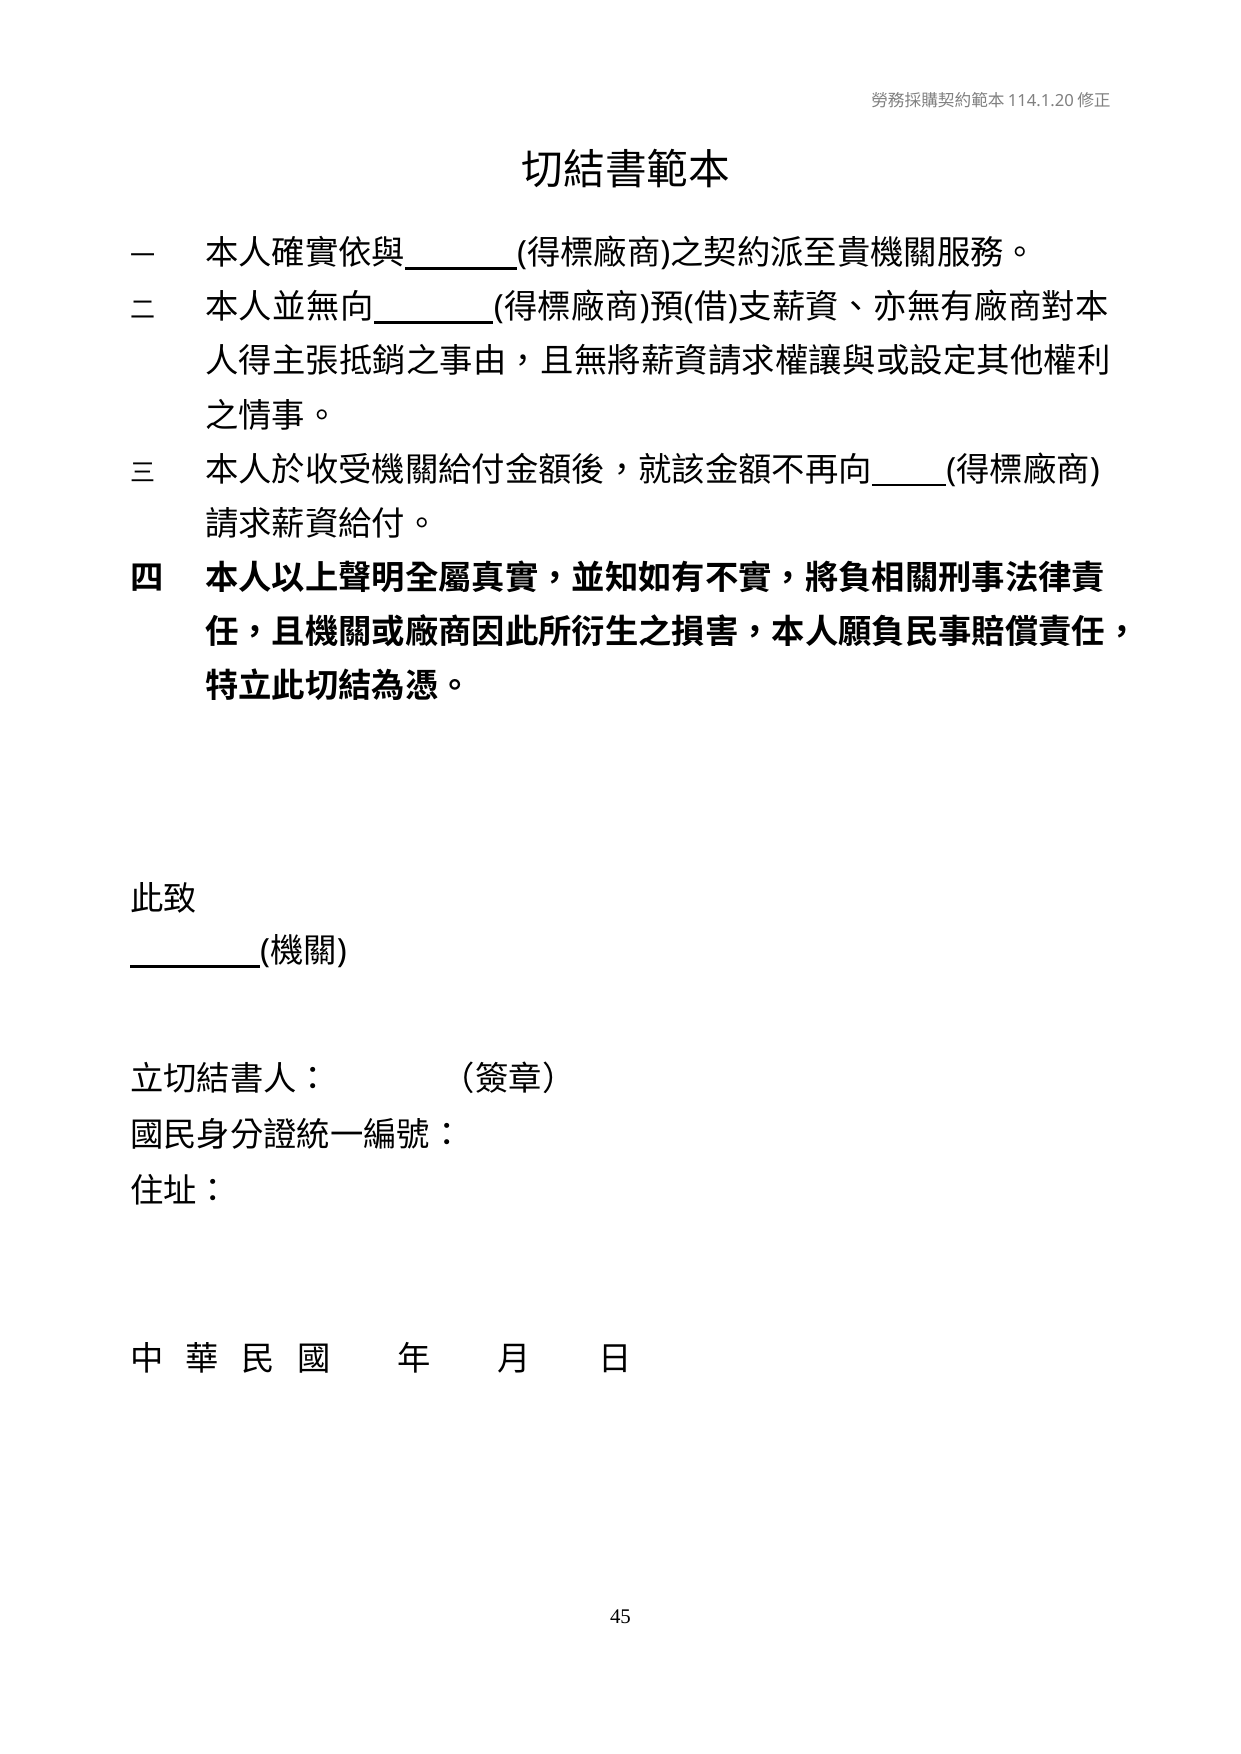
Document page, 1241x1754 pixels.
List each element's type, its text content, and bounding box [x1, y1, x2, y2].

text (機關) [130, 921, 1110, 973]
text 國民身分證統一編號： [130, 1100, 1110, 1156]
text 住址： [130, 1156, 1110, 1212]
text 立切結書人： （簽章） [130, 1044, 1110, 1100]
list 本人於收受機關給付金額後，就該金額不再向 (得標廠商)請求薪資給付。 [130, 438, 1110, 546]
list 本人並無向 (得標廠商)預(借)支薪資、亦無有廠商對本人得主張抵銷之事由，且無將薪資請求權讓與或設定其他權利之情事。 [130, 275, 1110, 438]
list 本人確實依與 (得標廠商)之契約派至貴機關服務。 [130, 221, 1110, 275]
text 切結書範本 [130, 136, 1110, 196]
text 此致 [130, 869, 1110, 921]
list 本人以上聲明全屬真實，並知如有不實，將負相關刑事法律責任，且機關或廠商因此所衍生之損害，本人願負民事賠償責任，特立此切結為憑。 [130, 546, 1110, 709]
text 中 華 民 國 年 月 日 [130, 1331, 1110, 1380]
